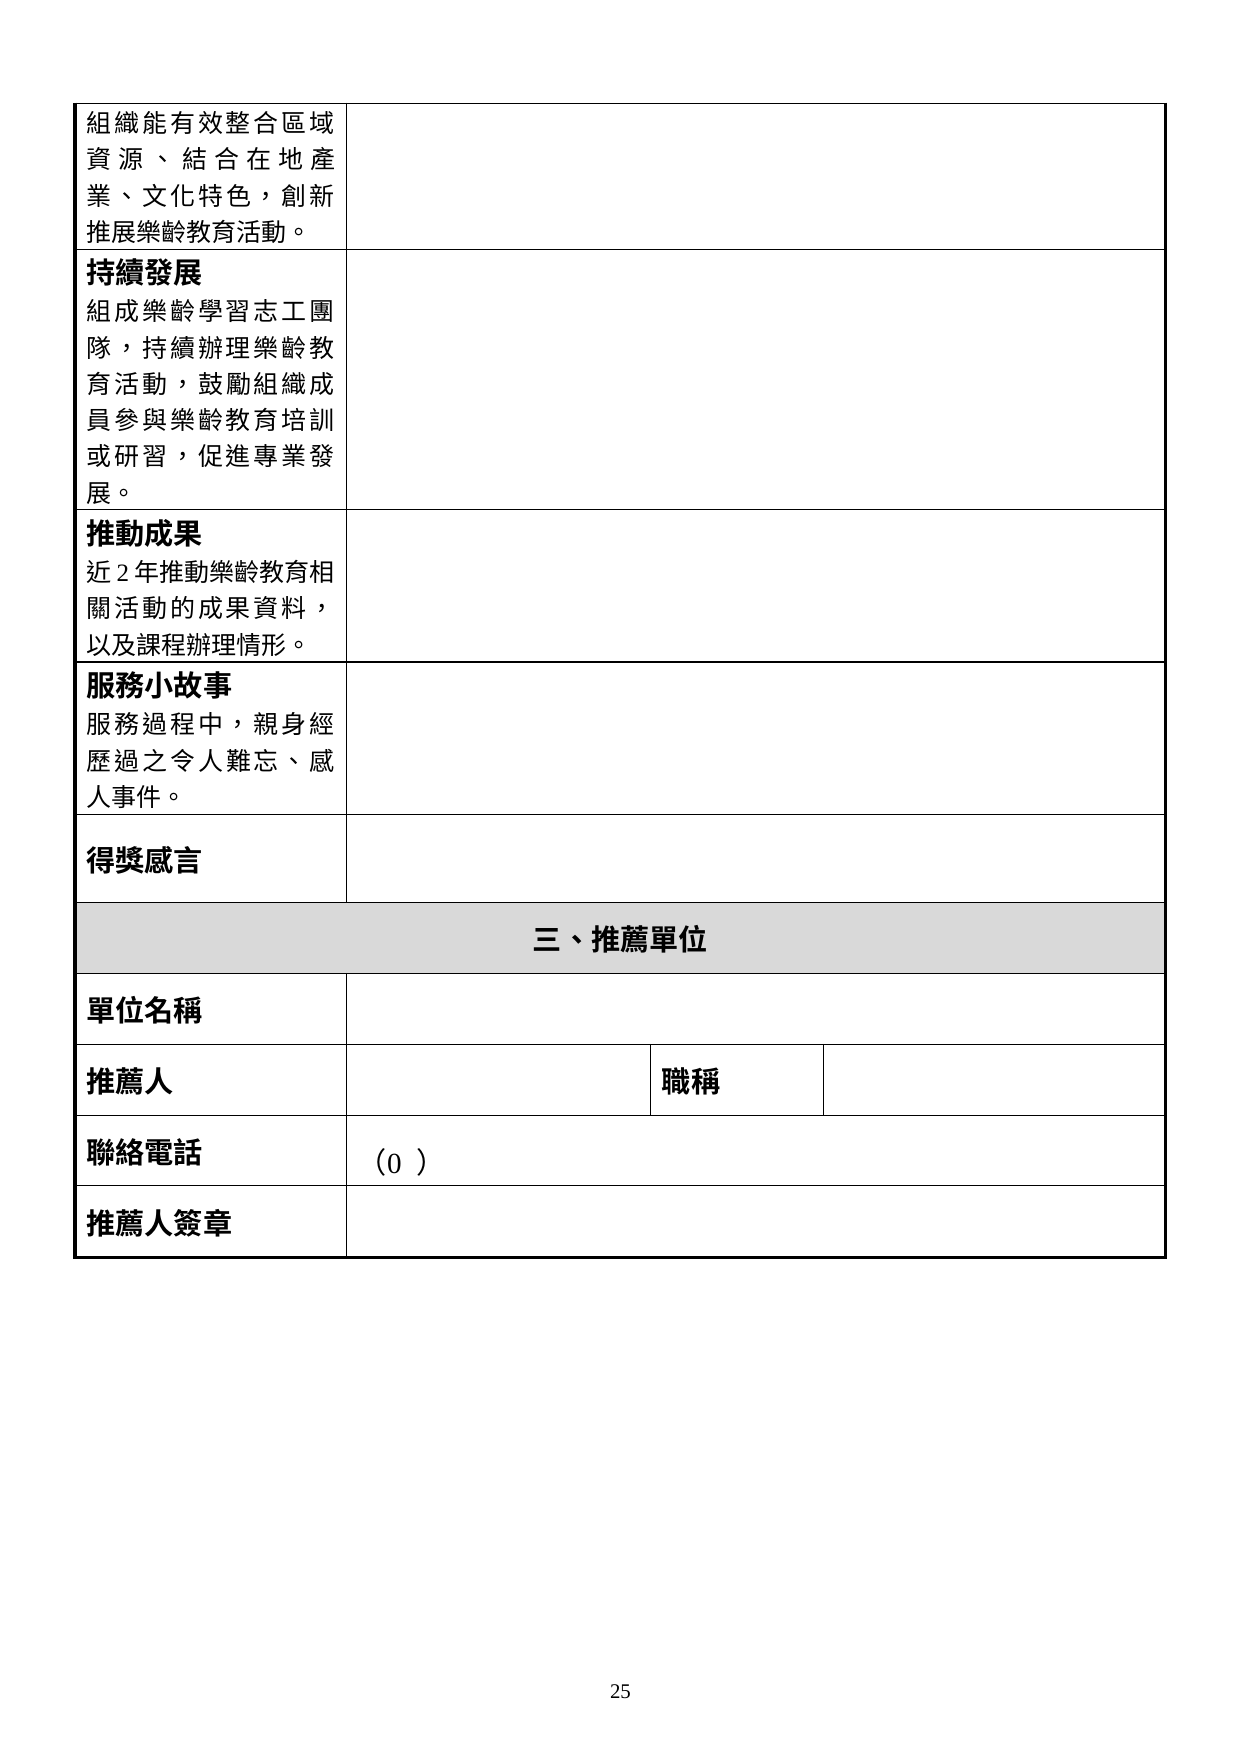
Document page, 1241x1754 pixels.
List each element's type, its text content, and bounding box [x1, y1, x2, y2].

table_cell 單位名稱 [77, 974, 346, 1044]
table_cell [347, 815, 1164, 902]
table_cell [347, 510, 1164, 661]
table_cell 得獎感言 [77, 815, 346, 902]
table_cell [347, 250, 1164, 509]
table_cell [347, 663, 1164, 813]
table_cell [347, 104, 1164, 248]
table_cell 持續發展 組成樂齡學習志工團隊，持續辦理樂齡教育活動，鼓勵組織成員參與樂齡教育培訓或研習，促進專業發展。 [77, 250, 346, 509]
table_cell 推動成果 近2年推動樂齡教育相關活動的成果資料，以及課程辦理情形。 [77, 510, 346, 661]
table_cell 推薦人簽章 [77, 1186, 346, 1256]
table_cell [824, 1045, 1164, 1114]
table_cell 推薦人 [77, 1045, 346, 1114]
table_cell （0 ） [347, 1116, 1164, 1185]
table_cell 聯絡電話 [77, 1116, 346, 1185]
table_cell [347, 1186, 1164, 1256]
table_cell [347, 1045, 650, 1114]
table_cell 三、推薦單位 [77, 903, 1164, 973]
table_cell 組織能有效整合區域資源、結合在地產業、文化特色，創新推展樂齡教育活動。 [77, 104, 346, 248]
table_cell 服務小故事 服務過程中，親身經歷過之令人難忘、感人事件。 [77, 663, 346, 813]
table_cell 職稱 [651, 1045, 823, 1114]
table_cell [347, 974, 1164, 1044]
